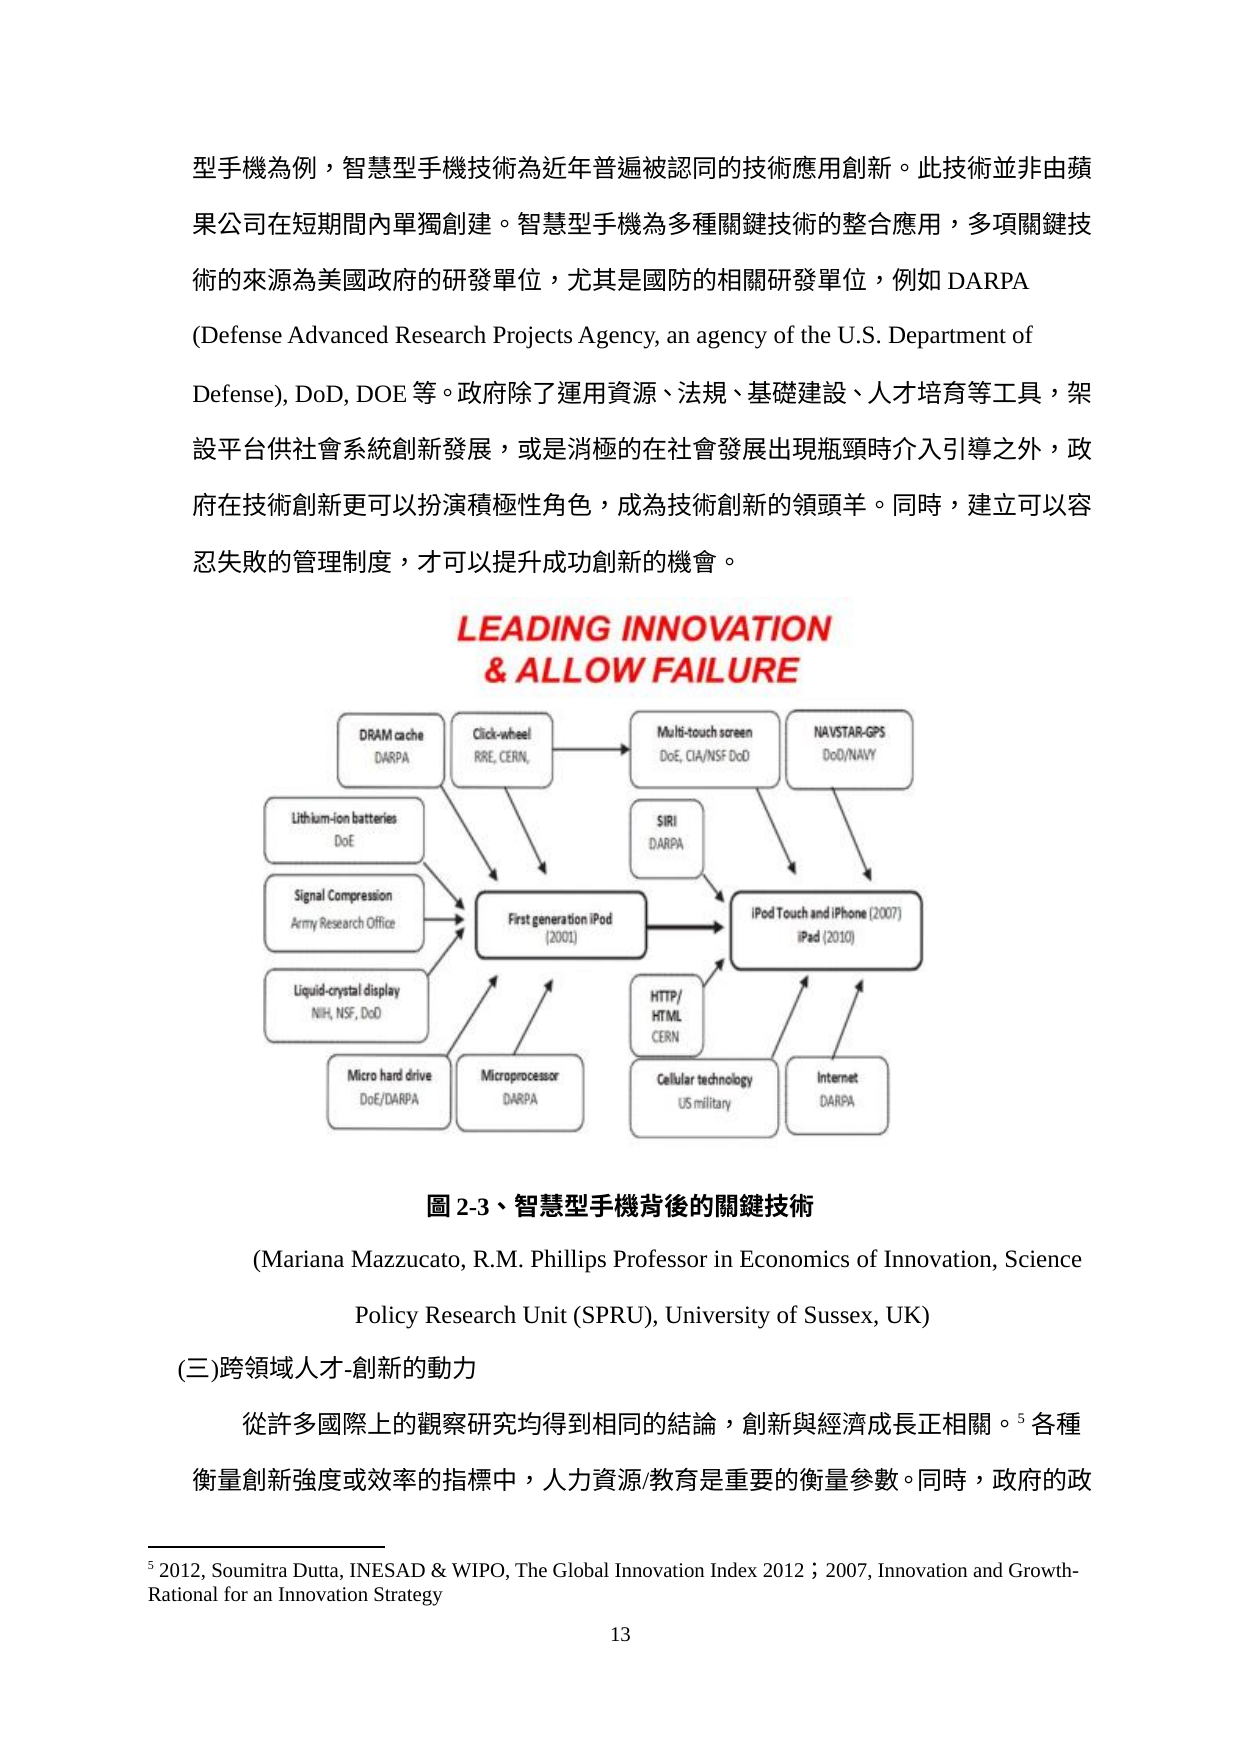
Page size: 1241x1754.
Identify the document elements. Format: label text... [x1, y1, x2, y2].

text 圖2-3、智慧型手機背後的關鍵技術 [148, 1186, 1092, 1222]
text (Mariana Mazzucato, R.M. Phillips Professor in Economics of Innovation, Science Policy Research Unit (SPRU), University of Sussex, UK) [192, 1241, 1092, 1334]
text 2012, Soumitra Dutta, INESAD & WIPO, The Global Innovation Index 2012；2007, Innovation and Growth-Rational for an Innovation Strategy [148, 1553, 1092, 1606]
text 型手機為例，智慧型手機技術為近年普遍被認同的技術應用創新。此技術並非由蘋果公司在短期間內單獨創建。智慧型手機為多種關鍵技術的整合應用，多項關鍵技術的來源為美國政府的研發單位，尤其是國防的相關研發單位，例如DARPA (Defense Advanced Research Projects Agency, an agency of the U.S. Department of Defense), DoD, DOE等。政府除了運用資源、法規、基礎建設、人才培育等工具，架設平台供社會系統創新發展，或是消極的在社會發展出現瓶頸時介入引導之外，政府在技術創新更可以扮演積極性角色，成為技術創新的領頭羊。同時，建立可以容忍失敗的管理制度，才可以提升成功創新的機會。 [192, 148, 1092, 579]
text (三)跨領域人才-創新的動力 [177, 1348, 1092, 1386]
picture [251, 597, 939, 1170]
text 從許多國際上的觀察研究均得到相同的結論，創新與經濟成長正相關。 各種衡量創新強度或效率的指標中，人力資源/教育是重要的衡量參數。同時，政府的政 [192, 1404, 1092, 1497]
